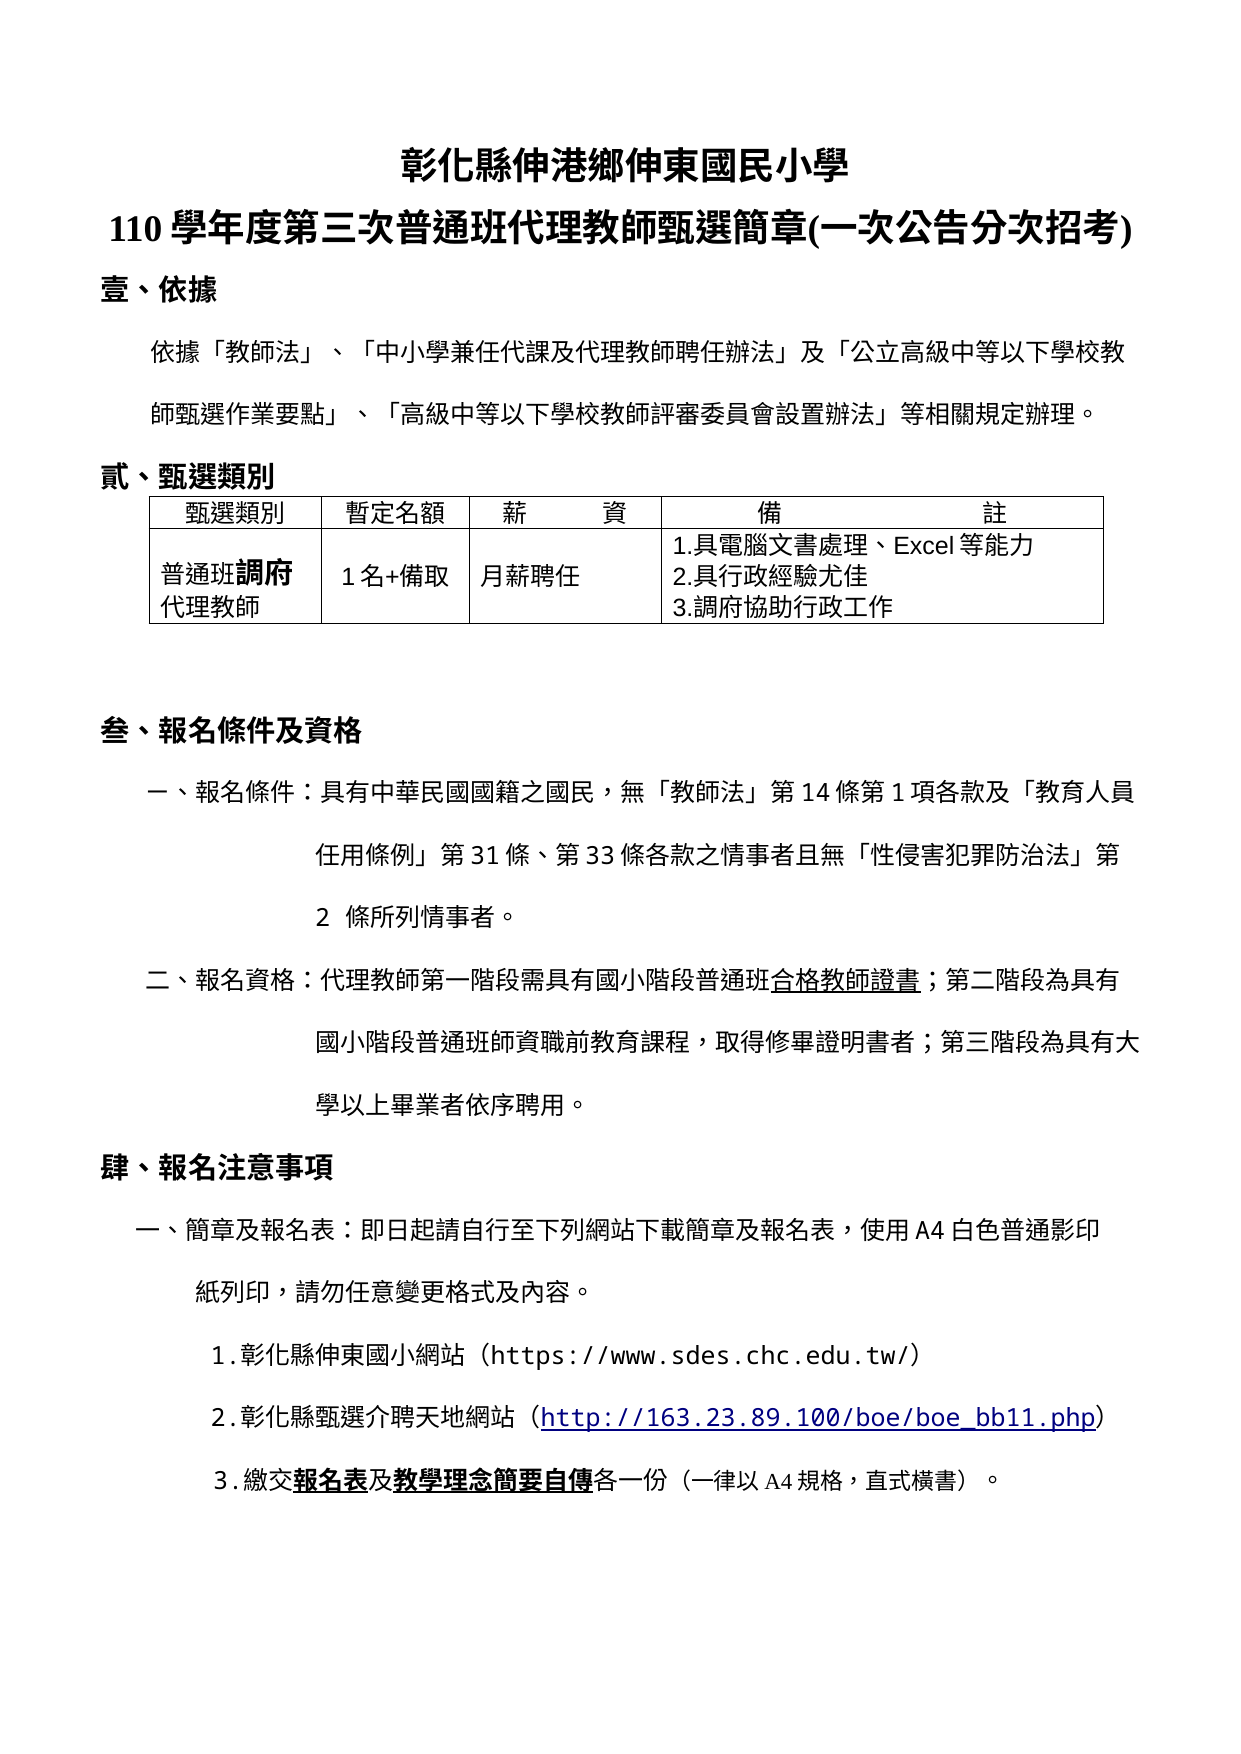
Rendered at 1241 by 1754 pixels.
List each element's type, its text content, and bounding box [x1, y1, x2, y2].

text 二、報名資格：代理教師第一階段需具有國小階段普通班合格教師證書；第二階段為具有國小階段普通班師資職前教育課程，取得修畢證明書者；第三階段為具有大學以上畢業者依序聘用。 [100, 937, 1140, 1124]
text 紙列印，請勿任意變更格式及內容。 [105, 1249, 1140, 1312]
text 3.繳交報名表及教學理念簡要自傳各一份（一律以A4規格，直式橫書）。 [100, 1437, 1140, 1499]
text ㄧ、報名條件：具有中華民國國籍之國民，無「教師法」第14條第1項各款及「教育人員任用條例」第31條、第33條各款之情事者且無「性侵害犯罪防治法」第 2 條所列情事者。 [100, 749, 1140, 937]
text 肆、報名注意事項 [100, 1124, 1140, 1187]
text 2.彰化縣甄選介聘天地網站（http://163.23.89.100/boe/boe_bb11.php） [100, 1374, 1140, 1437]
text 一、簡章及報名表：即日起請自行至下列網站下載簡章及報名表，使用A4白色普通影印 [105, 1187, 1140, 1249]
text 1.彰化縣伸東國小網站（https://www.sdes.chc.edu.tw/） [100, 1312, 1140, 1374]
table_cell 1名+備取 [322, 529, 469, 623]
table_header 甄選類別 [150, 497, 321, 528]
text 彰化縣伸港鄉伸東國民小學 [100, 121, 1140, 183]
text 叁、報名條件及資格 [100, 687, 1140, 749]
text 壹、依據 [100, 246, 1140, 308]
text 貳、甄選類別 [100, 433, 1140, 496]
table_header 備 註 [662, 497, 1103, 528]
table_cell 普通班調府 代理教師 [150, 529, 321, 623]
table_cell 月薪聘任 [470, 529, 661, 623]
table_cell 1.具電腦文書處理、Excel等能力 2.具行政經驗尤佳 3.調府協助行政工作 [662, 529, 1103, 623]
table_header 暫定名額 [322, 497, 469, 528]
table_header 薪 資 [470, 497, 661, 528]
text 110學年度第三次普通班代理教師甄選簡章(一次公告分次招考) [100, 183, 1140, 246]
text 依據「教師法」、「中小學兼任代課及代理教師聘任辦法」及「公立高級中等以下學校教師甄選作業要點」、「高級中等以下學校教師評審委員會設置辦法」等相關規定辦理。 [100, 308, 1140, 433]
